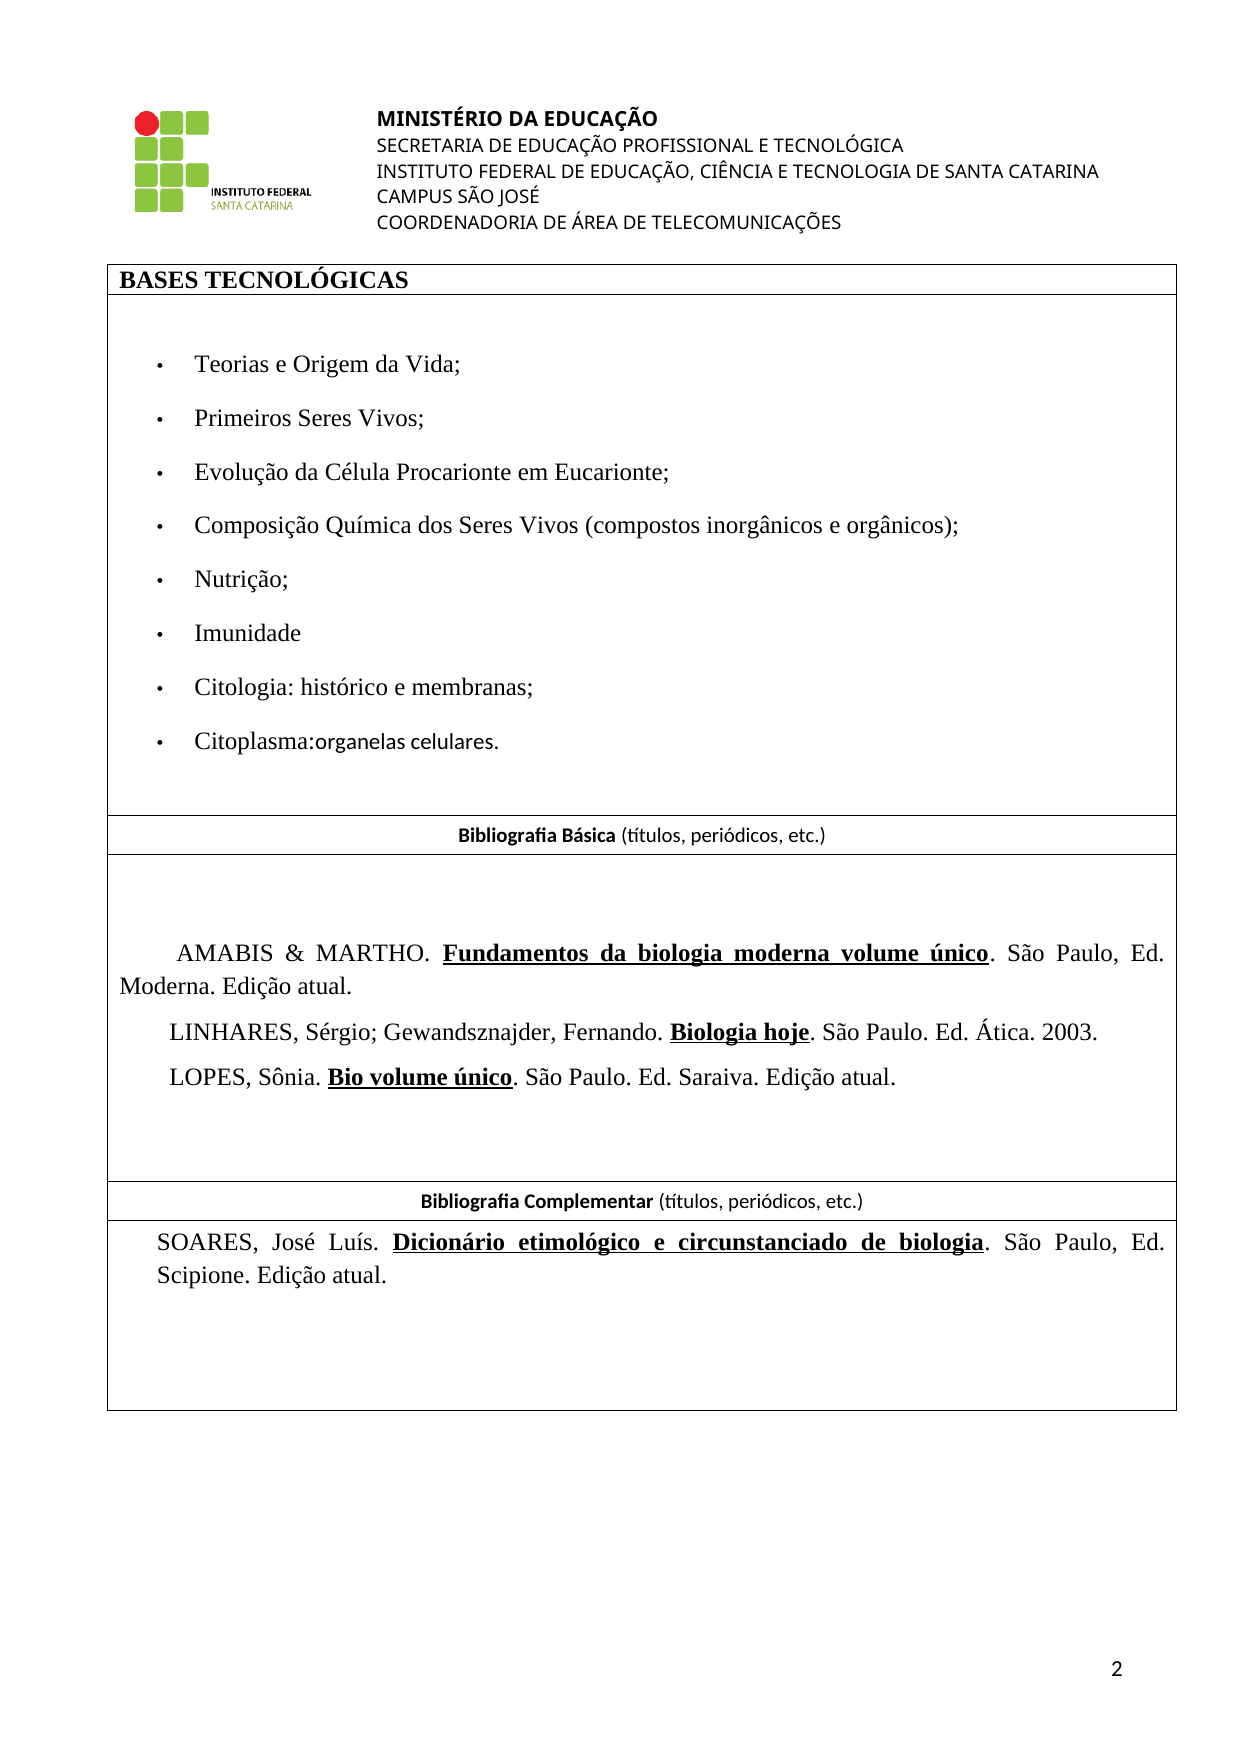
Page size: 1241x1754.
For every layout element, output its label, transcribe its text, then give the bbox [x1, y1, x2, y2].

table_cell Bibliografia Básica (títulos, periódicos, etc.) [108, 816, 1176, 854]
table_cell Bibliografia Complementar (títulos, periódicos, etc.) [108, 1182, 1176, 1219]
picture [134, 111, 312, 212]
table_cell SOARES, José Luís. Dicionário etimológico e circunstanciado de biologia. São Paulo, Ed. Scipione. Edição atual. [108, 1221, 1176, 1410]
table_cell Teorias e Origem da Vida; Primeiros Seres Vivos; Evolução da Célula Procarionte em Eucarionte; Composição Química dos Seres Vivos (compostos inorgânicos e orgânicos); Nutrição; Imunidade Citologia: histórico e membranas; Citoplasma:organelas celulares. [108, 295, 1176, 815]
table_cell BASES TECNOLÓGICAS [108, 265, 1176, 294]
table_cell AMABIS & MARTHO. Fundamentos da biologia moderna volume único. São Paulo, Ed. Moderna. Edição atual. LINHARES, Sérgio; Gewandsznajder, Fernando. Biologia hoje. São Paulo. Ed. Ática. 2003. LOPES, Sônia. Bio volume único. São Paulo. Ed. Saraiva. Edição atual. [108, 855, 1176, 1181]
